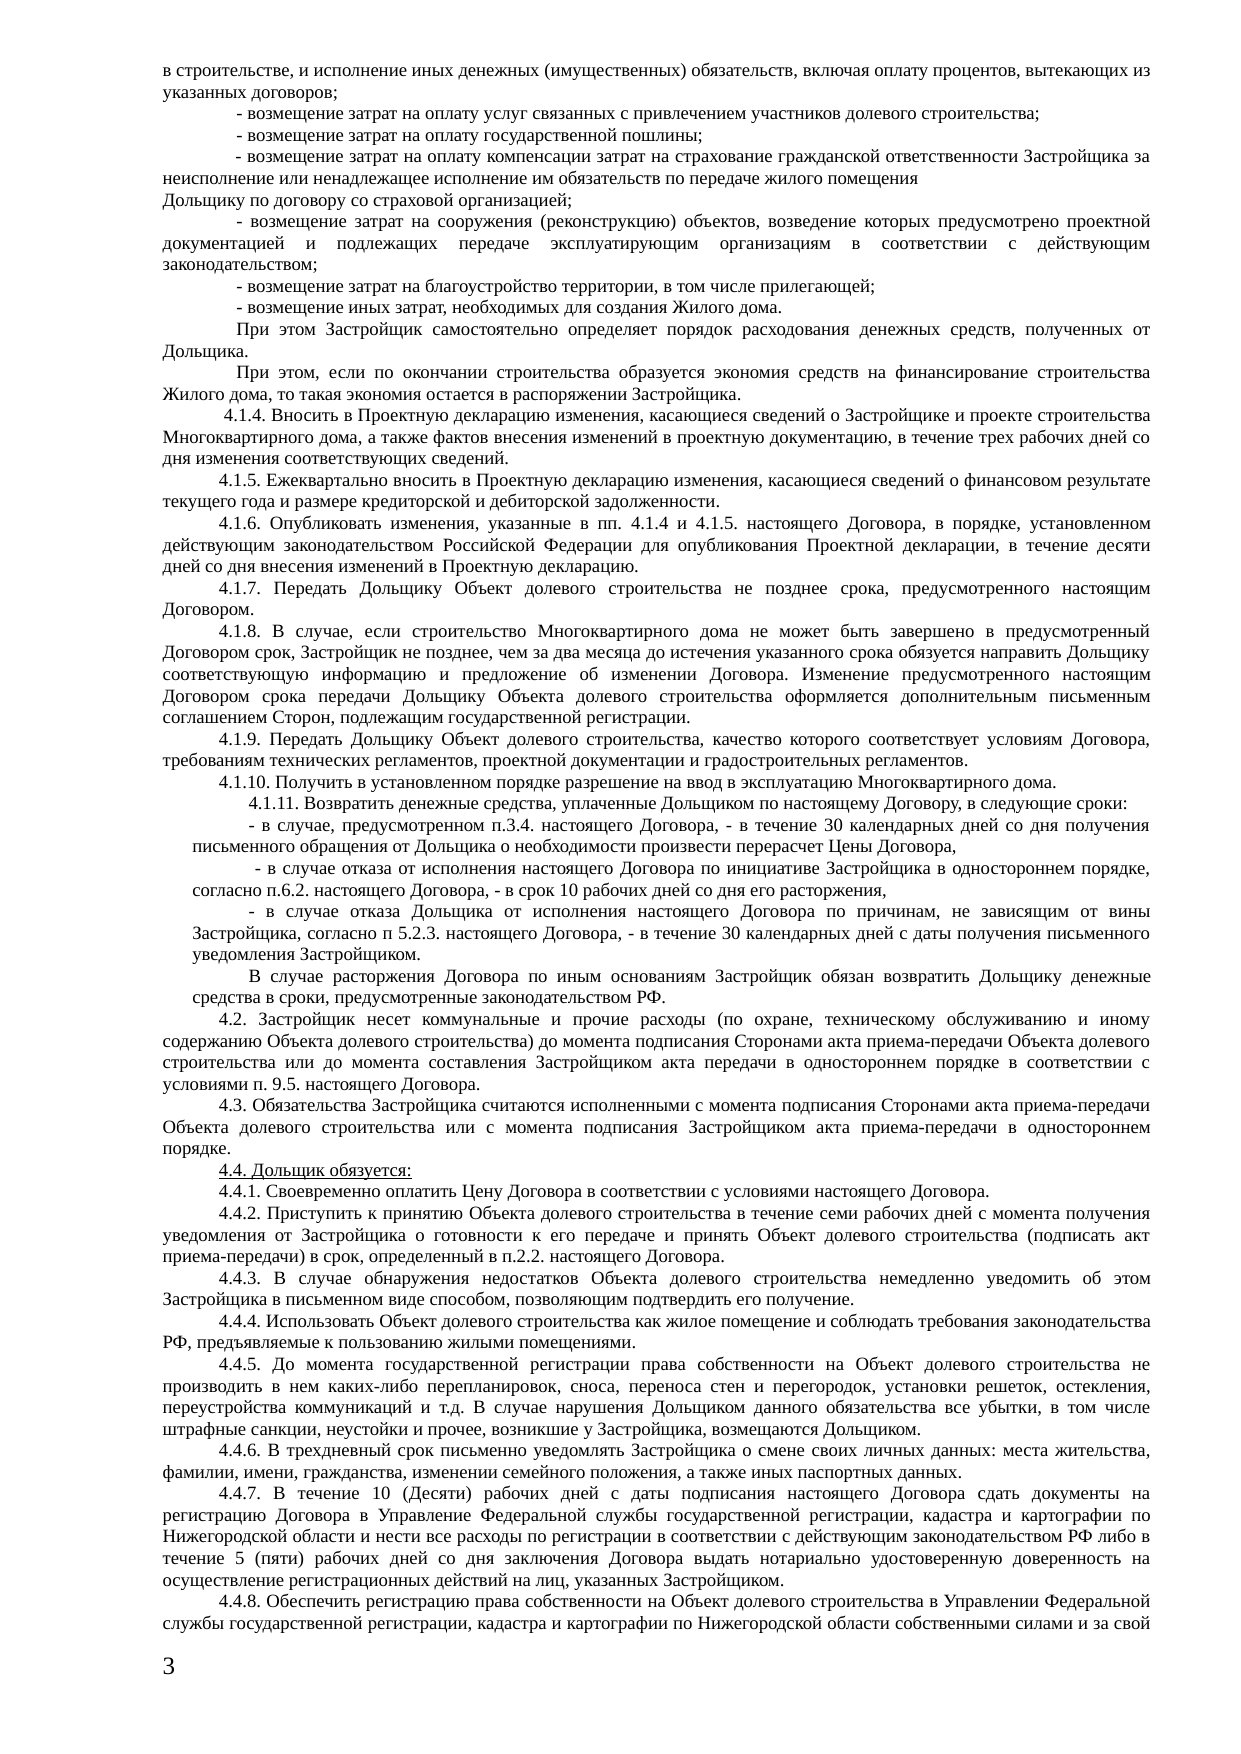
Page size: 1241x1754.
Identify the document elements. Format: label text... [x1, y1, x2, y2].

text 4.4.8. Обеспечить регистрацию права собственности на Объект долевого строительства в Управлении Федеральной службы государственной регистрации, кадастра и картографии по Нижегородской области собственными силами и за свой [162, 1590, 1152, 1633]
text - возмещение иных затрат, необходимых для создания Жилого дома. [162, 296, 1152, 318]
text - возмещение затрат на оплату компенсации затрат на страхование гражданской ответственности Застройщика за неисполнение или ненадлежащее исполнение им обязательств по передаче жилого помещения [162, 145, 1152, 188]
text - возмещение затрат на оплату государственной пошлины; [162, 124, 1152, 145]
text 4.1.5. Ежеквартально вносить в Проектную декларацию изменения, касающиеся сведений о финансовом результате текущего года и размере кредиторской и дебиторской задолженности. [162, 469, 1152, 512]
text В случае расторжения Договора по иным основаниям Застройщик обязан возвратить Дольщику денежные средства в сроки, предусмотренные законодательством РФ. [192, 965, 1152, 1008]
text 4.4.7. В течение 10 (Десяти) рабочих дней с даты подписания настоящего Договора сдать документы на регистрацию Договора в Управление Федеральной службы государственной регистрации, кадастра и картографии по Нижегородской области и нести все расходы по регистрации в соответствии с действующим законодательством РФ либо в течение 5 (пяти) рабочих дней со дня заключения Договора выдать нотариально удостоверенную доверенность на осуществление регистрационных действий на лиц, указанных Застройщиком. [162, 1482, 1152, 1590]
text 4.1.10. Получить в установленном порядке разрешение на ввод в эксплуатацию Многоквартирного дома. [162, 771, 1152, 792]
text 4.4.2. Приступить к принятию Объекта долевого строительства в течение семи рабочих дней с момента получения уведомления от Застройщика о готовности к его передаче и принять Объект долевого строительства (подписать акт приема-передачи) в срок, определенный в п.2.2. настоящего Договора. [162, 1202, 1152, 1267]
text 4.4. Дольщик обязуется: [162, 1159, 1152, 1180]
text - в случае, предусмотренном п.3.4. настоящего Договора, - в течение 30 календарных дней со дня получения письменного обращения от Дольщика о необходимости произвести перерасчет Цены Договора, [192, 814, 1152, 857]
text 4.1.8. В случае, если строительство Многоквартирного дома не может быть завершено в предусмотренный Договором срок, Застройщик не позднее, чем за два месяца до истечения указанного срока обязуется направить Дольщику соответствующую информацию и предложение об изменении Договора. Изменение предусмотренного настоящим Договором срока передачи Дольщику Объекта долевого строительства оформляется дополнительным письменным соглашением Сторон, подлежащим государственной регистрации. [162, 620, 1152, 728]
text в строительстве, и исполнение иных денежных (имущественных) обязательств, включая оплату процентов, вытекающих из указанных договоров; [162, 59, 1152, 102]
text 4.4.4. Использовать Объект долевого строительства как жилое помещение и соблюдать требования законодательства РФ, предъявляемые к пользованию жилыми помещениями. [162, 1310, 1152, 1353]
text При этом Застройщик самостоятельно определяет порядок расходования денежных средств, полученных от Дольщика. [162, 318, 1152, 361]
text 4.4.3. В случае обнаружения недостатков Объекта долевого строительства немедленно уведомить об этом Застройщика в письменном виде способом, позволяющим подтвердить его получение. [162, 1267, 1152, 1310]
text При этом, если по окончании строительства образуется экономия средств на финансирование строительства Жилого дома, то такая экономия остается в распоряжении Застройщика. [162, 361, 1152, 404]
text - в случае отказа Дольщика от исполнения настоящего Договора по причинам, не зависящим от вины Застройщика, согласно п 5.2.3. настоящего Договора, - в течение 30 календарных дней с даты получения письменного уведомления Застройщиком. [192, 900, 1152, 965]
text 4.1.11. Возвратить денежные средства, уплаченные Дольщиком по настоящему Договору, в следующие сроки: [192, 792, 1152, 814]
text 4.2. Застройщик несет коммунальные и прочие расходы (по охране, техническому обслуживанию и иному содержанию Объекта долевого строительства) до момента подписания Сторонами акта приема-передачи Объекта долевого строительства или до момента составления Застройщиком акта передачи в одностороннем порядке в соответствии с условиями п. 9.5. настоящего Договора. [162, 1008, 1152, 1094]
text - в случае отказа от исполнения настоящего Договора по инициативе Застройщика в одностороннем порядке, согласно п.6.2. настоящего Договора, - в срок 10 рабочих дней со дня его расторжения, [192, 857, 1152, 900]
text 4.1.4. Вносить в Проектную декларацию изменения, касающиеся сведений о Застройщике и проекте строительства Многоквартирного дома, а также фактов внесения изменений в проектную документацию, в течение трех рабочих дней со дня изменения соответствующих сведений. [162, 404, 1152, 469]
text 4.4.6. В трехдневный срок письменно уведомлять Застройщика о смене своих личных данных: места жительства, фамилии, имени, гражданства, изменении семейного положения, а также иных паспортных данных. [162, 1439, 1152, 1482]
text - возмещение затрат на оплату услуг связанных с привлечением участников долевого строительства; [162, 102, 1152, 124]
text - возмещение затрат на благоустройство территории, в том числе прилегающей; [162, 275, 1152, 296]
text 4.3. Обязательства Застройщика считаются исполненными с момента подписания Сторонами акта приема-передачи Объекта долевого строительства или с момента подписания Застройщиком акта приема-передачи в одностороннем порядке. [162, 1094, 1152, 1159]
text - возмещение затрат на сооружения (реконструкцию) объектов, возведение которых предусмотрено проектной документацией и подлежащих передаче эксплуатирующим организациям в соответствии с действующим законодательством; [162, 210, 1152, 275]
text Дольщику по договору со страховой организацией; [162, 188, 1152, 210]
text 4.1.9. Передать Дольщику Объект долевого строительства, качество которого соответствует условиям Договора, требованиям технических регламентов, проектной документации и градостроительных регламентов. [162, 728, 1152, 771]
text 4.4.5. До момента государственной регистрации права собственности на Объект долевого строительства не производить в нем каких-либо перепланировок, сноса, переноса стен и перегородок, установки решеток, остекления, переустройства коммуникаций и т.д. В случае нарушения Дольщиком данного обязательства все убытки, в том числе штрафные санкции, неустойки и прочее, возникшие у Застройщика, возмещаются Дольщиком. [162, 1353, 1152, 1439]
text 4.1.7. Передать Дольщику Объект долевого строительства не позднее срока, предусмотренного настоящим Договором. [162, 577, 1152, 620]
text 4.1.6. Опубликовать изменения, указанные в пп. 4.1.4 и 4.1.5. настоящего Договора, в порядке, установленном действующим законодательством Российской Федерации для опубликования Проектной декларации, в течение десяти дней со дня внесения изменений в Проектную декларацию. [162, 512, 1152, 577]
text 4.4.1. Своевременно оплатить Цену Договора в соответствии с условиями настоящего Договора. [162, 1180, 1152, 1202]
